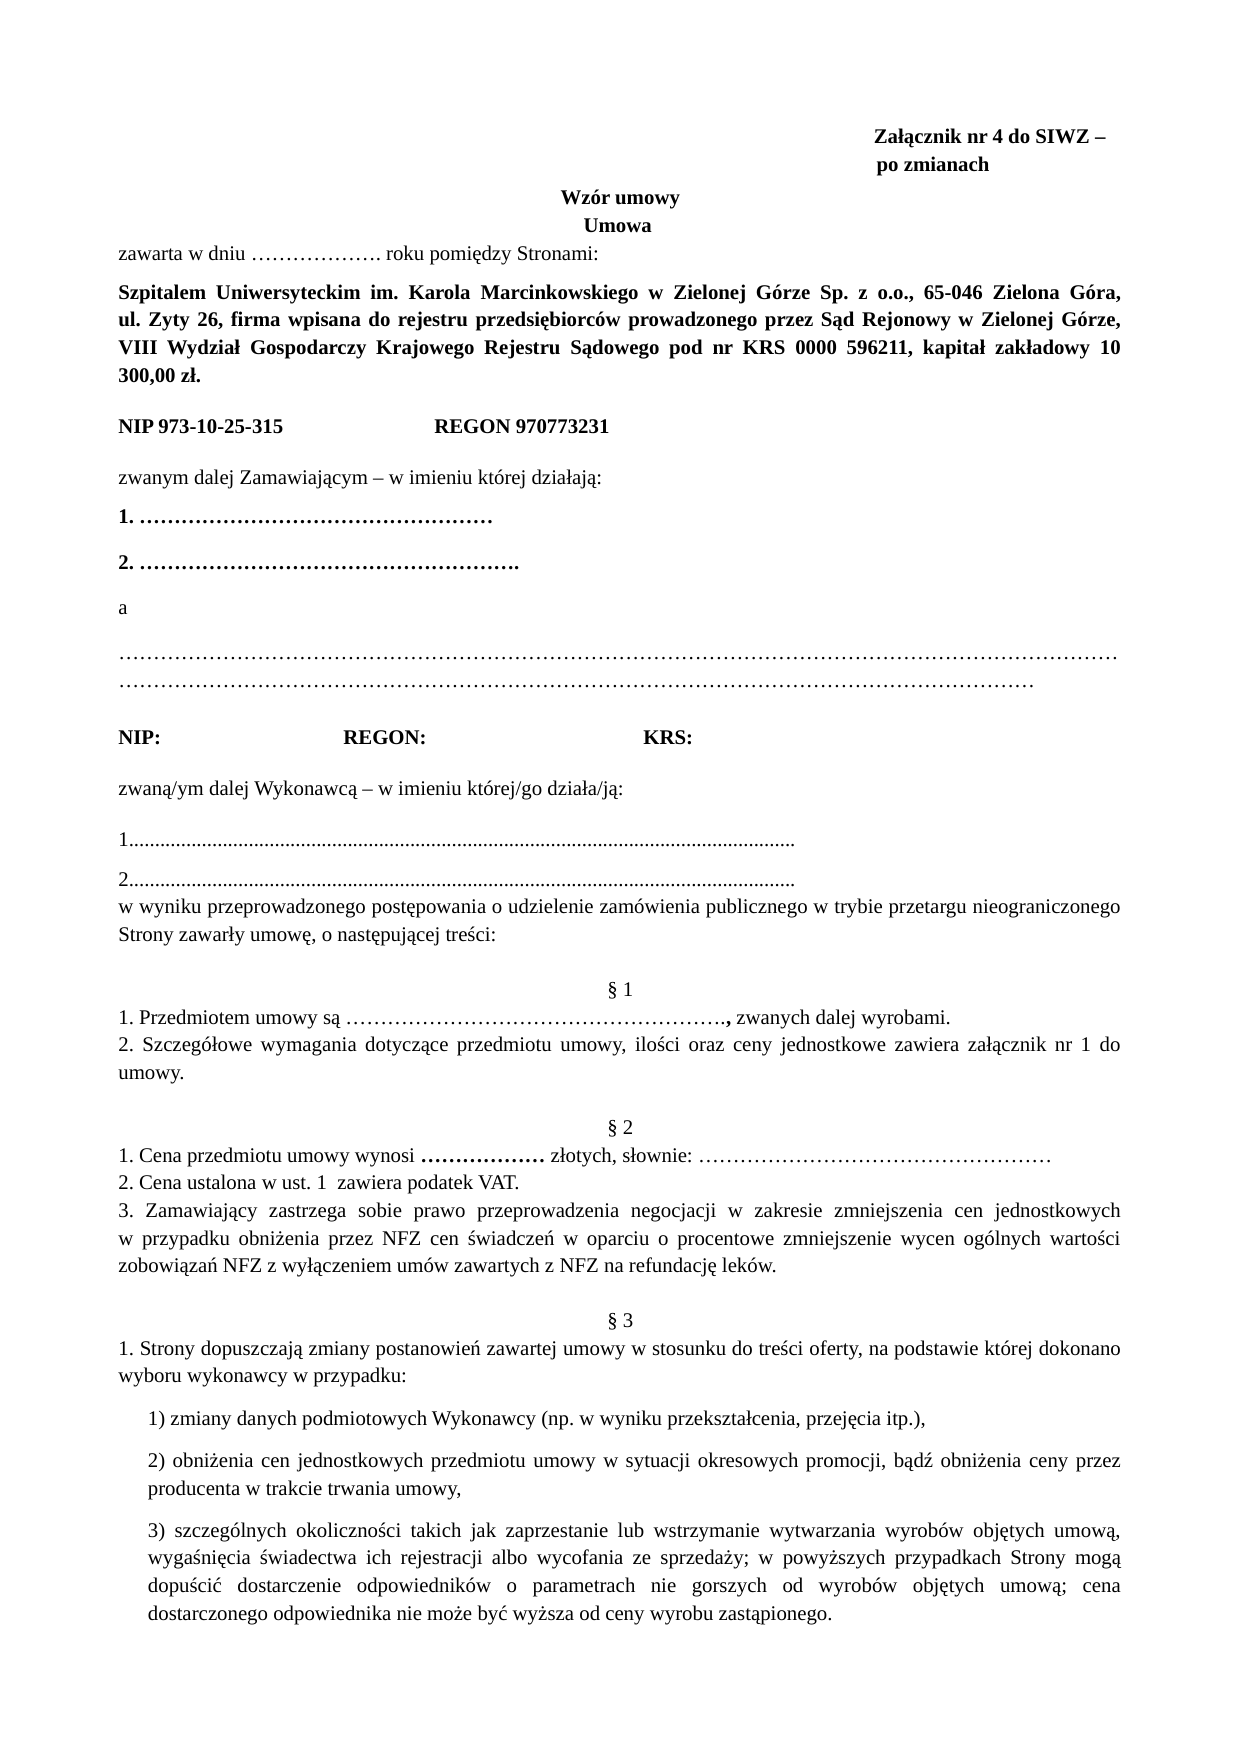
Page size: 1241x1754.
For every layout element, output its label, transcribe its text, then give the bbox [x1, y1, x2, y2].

text 3. Zamawiający zastrzega sobie prawo przeprowadzenia negocjacji w zakresie zmniejszenia cen jednostkowych w przypadku obniżenia przez NFZ cen świadczeń w oparciu o procentowe zmniejszenie wycen ogólnych wartości zobowiązań NFZ z wyłączeniem umów zawartych z NFZ na refundację leków. [118, 1198, 1122, 1277]
text 2................................................................................................................................ [118, 867, 1122, 891]
text 1. Strony dopuszczają zmiany postanowień zawartej umowy w stosunku do treści oferty, na podstawie której dokonano wyboru wykonawcy w przypadku: [118, 1336, 1122, 1387]
text 1................................................................................................................................ [118, 827, 1122, 851]
text Szpitalem Uniwersyteckim im. Karola Marcinkowskiego w Zielonej Górze Sp. z o.o., 65-046 Zielona Góra, ul. Zyty 26, firma wpisana do rejestru przedsiębiorców prowadzonego przez Sąd Rejonowy w Zielonej Górze, VIII Wydział Gospodarczy Krajowego Rejestru Sądowego pod nr KRS 0000 596211, kapitał zakładowy 10 300,00 zł. [118, 280, 1122, 387]
text 2. Cena ustalona w ust. 1 zawiera podatek VAT. [118, 1170, 1122, 1194]
text zwanym dalej Zamawiającym – w imieniu której działają: [118, 465, 1122, 489]
text zwaną/ym dalej Wykonawcą – w imieniu której/go działa/ją: [118, 776, 1122, 800]
text § 3 [118, 1308, 1122, 1332]
text a [118, 595, 1122, 619]
text Wzór umowy [124, 185, 1116, 209]
text 1. Przedmiotem umowy są ………………………………………………., zwanych dalej wyrobami. [118, 1004, 1122, 1029]
text 2) obniżenia cen jednostkowych przedmiotu umowy w sytuacji okresowych promocji, bądź obniżenia ceny przez producenta w trakcie trwania umowy, [148, 1448, 1122, 1499]
text zawarta w dniu ………………. roku pomiędzy Stronami: [118, 240, 1122, 264]
text § 1 [118, 977, 1122, 1001]
text Umowa [118, 213, 1122, 237]
text 1. …………………………………………… [118, 504, 1122, 528]
text NIP: REGON: KRS: [118, 725, 1122, 749]
text 2. Szczegółowe wymagania dotyczące przedmiotu umowy, ilości oraz ceny jednostkowe zawiera załącznik nr 1 do umowy. [118, 1032, 1122, 1084]
text 1) zmiany danych podmiotowych Wykonawcy (np. w wyniku przekształcenia, przejęcia itp.), [148, 1406, 1122, 1430]
text Załącznik nr 4 do SIWZ – po zmianach [124, 124, 1116, 176]
text 3) szczególnych okoliczności takich jak zaprzestanie lub wstrzymanie wytwarzania wyrobów objętych umową, wygaśnięcia świadectwa ich rejestracji albo wycofania ze sprzedaży; w powyższych przypadkach Strony mogą dopuścić dostarczenie odpowiedników o parametrach nie gorszych od wyrobów objętych umową; cena dostarczonego odpowiednika nie może być wyższa od ceny wyrobu zastąpionego. [148, 1518, 1122, 1624]
text …………………………………………………………………………………………………………………………………………………………………………………………………………………………………………………… [118, 640, 1122, 692]
text 1. Cena przedmiotu umowy wynosi ……………… złotych, słownie: …………………………………………… [118, 1143, 1122, 1167]
text § 2 [118, 1115, 1122, 1139]
text 2. ………………………………………………. [118, 549, 1122, 574]
text w wyniku przeprowadzonego postępowania o udzielenie zamówienia publicznego w trybie przetargu nieograniczonego Strony zawarły umowę, o następującej treści: [118, 894, 1122, 946]
text NIP 973-10-25-315 REGON 970773231 [118, 414, 1122, 438]
